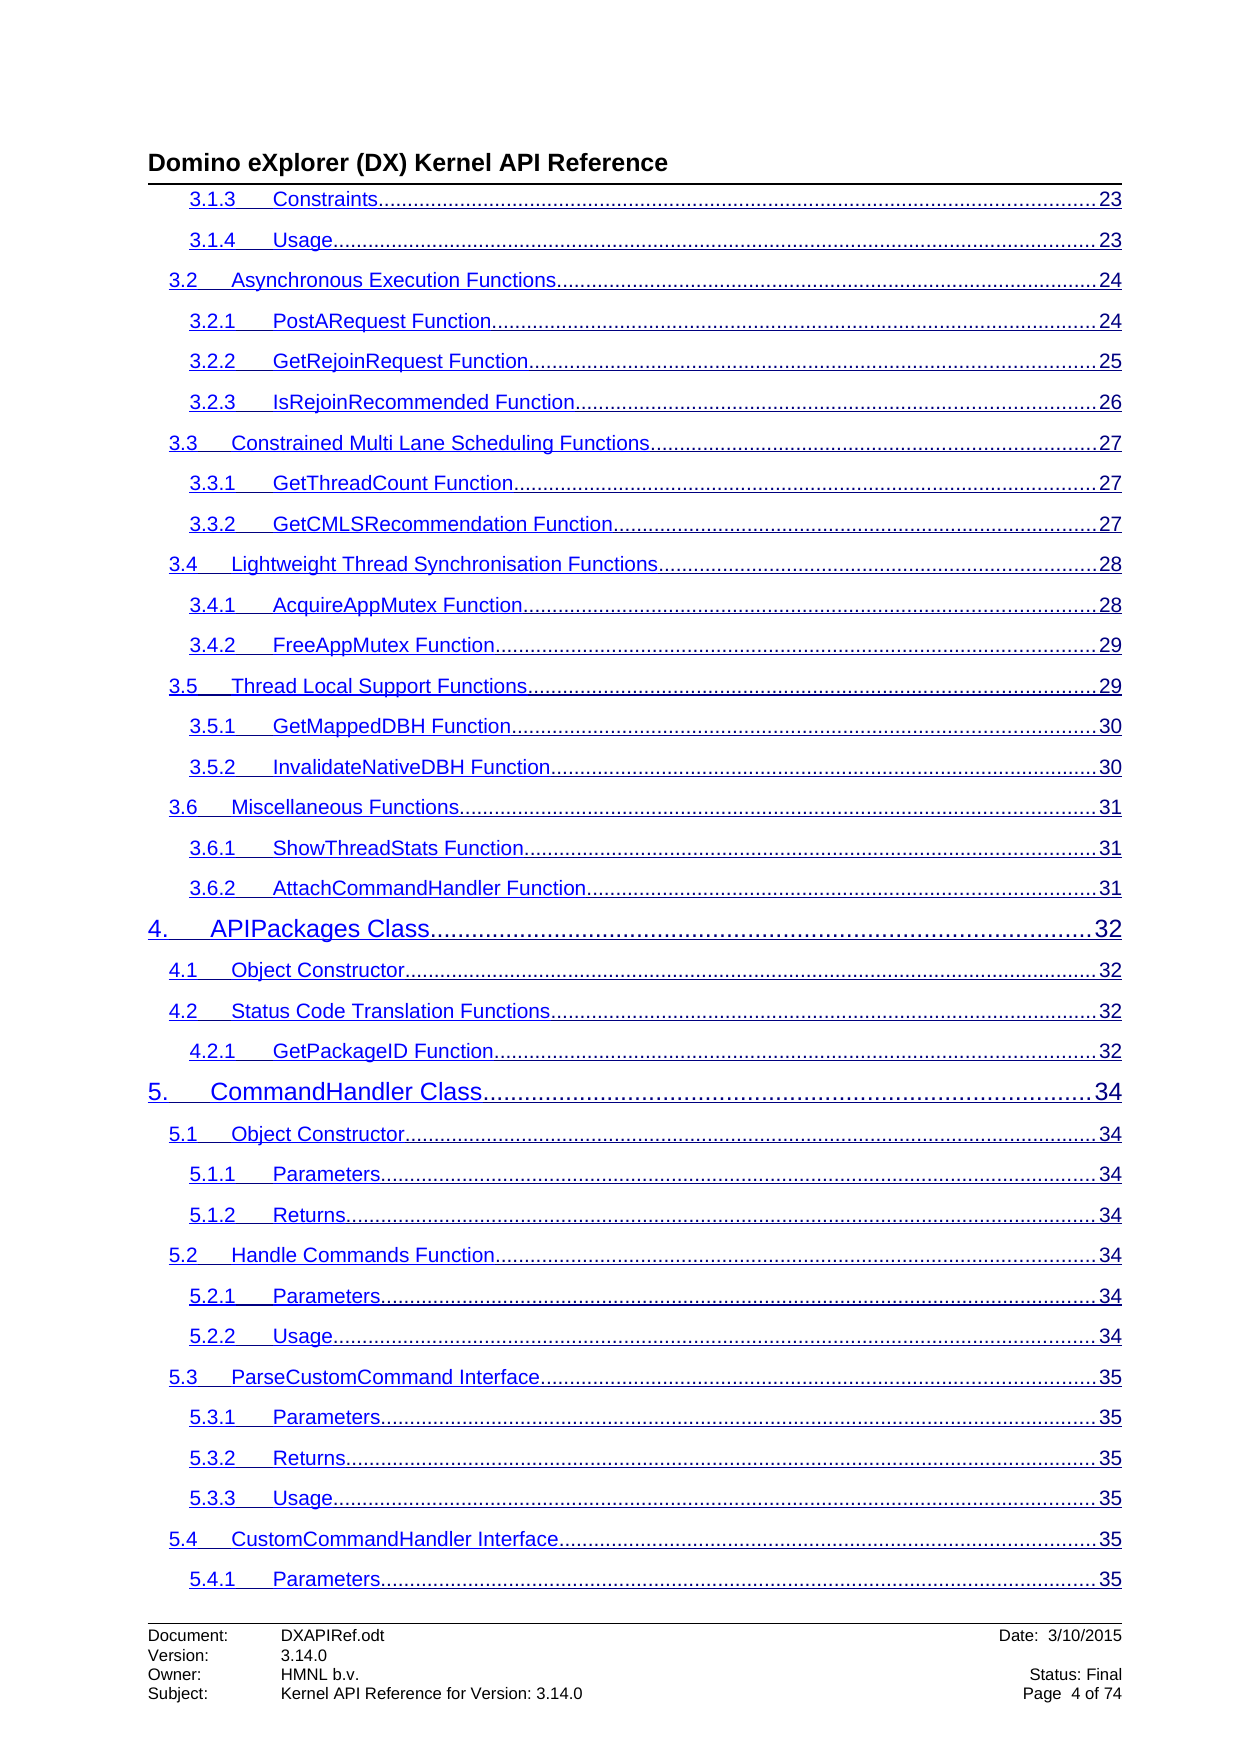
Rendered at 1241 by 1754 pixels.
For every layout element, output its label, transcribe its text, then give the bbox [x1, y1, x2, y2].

text 3.2.2 GetRejoinRequest Function 25 [189, 347, 1122, 370]
text [189, 533, 1122, 537]
text 5.4 CustomCommandHandler Interface 35 [168, 1524, 1122, 1548]
text 3.3 Constrained Multi Lane Scheduling Functions 27 [168, 428, 1122, 451]
text 3.3.1 GetThreadCount Function 27 [189, 468, 1122, 492]
text 3.2 Asynchronous Execution Functions 24 [168, 266, 1122, 289]
text 5.2.2 Usage 34 [189, 1321, 1122, 1345]
text 4.2.1 GetPackageID Function 32 [189, 1037, 1122, 1060]
text 5.1 Object Constructor 34 [168, 1119, 1122, 1142]
text 3.4.2 FreeAppMutex Function 29 [189, 630, 1122, 654]
text 4.2 Status Code Translation Functions 32 [168, 996, 1122, 1020]
text 3.5.2 InvalidateNativeDBH Function 30 [189, 752, 1122, 776]
text [189, 1224, 1122, 1228]
text 3.3.2 GetCMLSRecommendation Function 27 [189, 509, 1122, 532]
text 5. CommandHandler Class 34 [148, 1077, 1122, 1102]
text 5.3 ParseCustomCommand Interface 35 [168, 1362, 1122, 1386]
text 5.2 Handle Commands Function 34 [168, 1240, 1122, 1264]
text [168, 1143, 1122, 1147]
text [168, 695, 1122, 699]
text 5.3.1 Parameters 35 [189, 1402, 1122, 1426]
text 3.2.3 IsRejoinRecommended Function 26 [189, 387, 1122, 411]
text 3.5.1 GetMappedDBH Function 30 [189, 711, 1122, 735]
text 3.1.4 Usage 23 [189, 225, 1122, 249]
text [189, 614, 1122, 618]
text 5.4.1 Parameters 35 [189, 1564, 1122, 1588]
text 3.4.1 AcquireAppMutex Function 28 [189, 590, 1122, 613]
text 3.2.1 PostARequest Function 24 [189, 306, 1122, 330]
text 5.3.2 Returns 35 [189, 1443, 1122, 1467]
text 3.6.2 AttachCommandHandler Function 31 [189, 873, 1122, 897]
text 3.6 Miscellaneous Functions 31 [168, 792, 1122, 816]
text 5.2.1 Parameters 34 [189, 1281, 1122, 1304]
text [168, 452, 1122, 456]
text 3.6.1 ShowThreadStats Function 31 [189, 833, 1122, 857]
text 3.4 Lightweight Thread Synchronisation Functions 28 [168, 549, 1122, 573]
text 4.1 Object Constructor 32 [168, 956, 1122, 979]
text 5.3.3 Usage 35 [189, 1483, 1122, 1507]
text 3.5 Thread Local Support Functions 29 [168, 671, 1122, 694]
text 5.1.1 Parameters 34 [189, 1159, 1122, 1183]
text 3.1.3 Constraints 23 [189, 185, 1122, 208]
text 4. APIPackages Class 32 [148, 914, 1122, 939]
text 5.1.2 Returns 34 [189, 1200, 1122, 1223]
